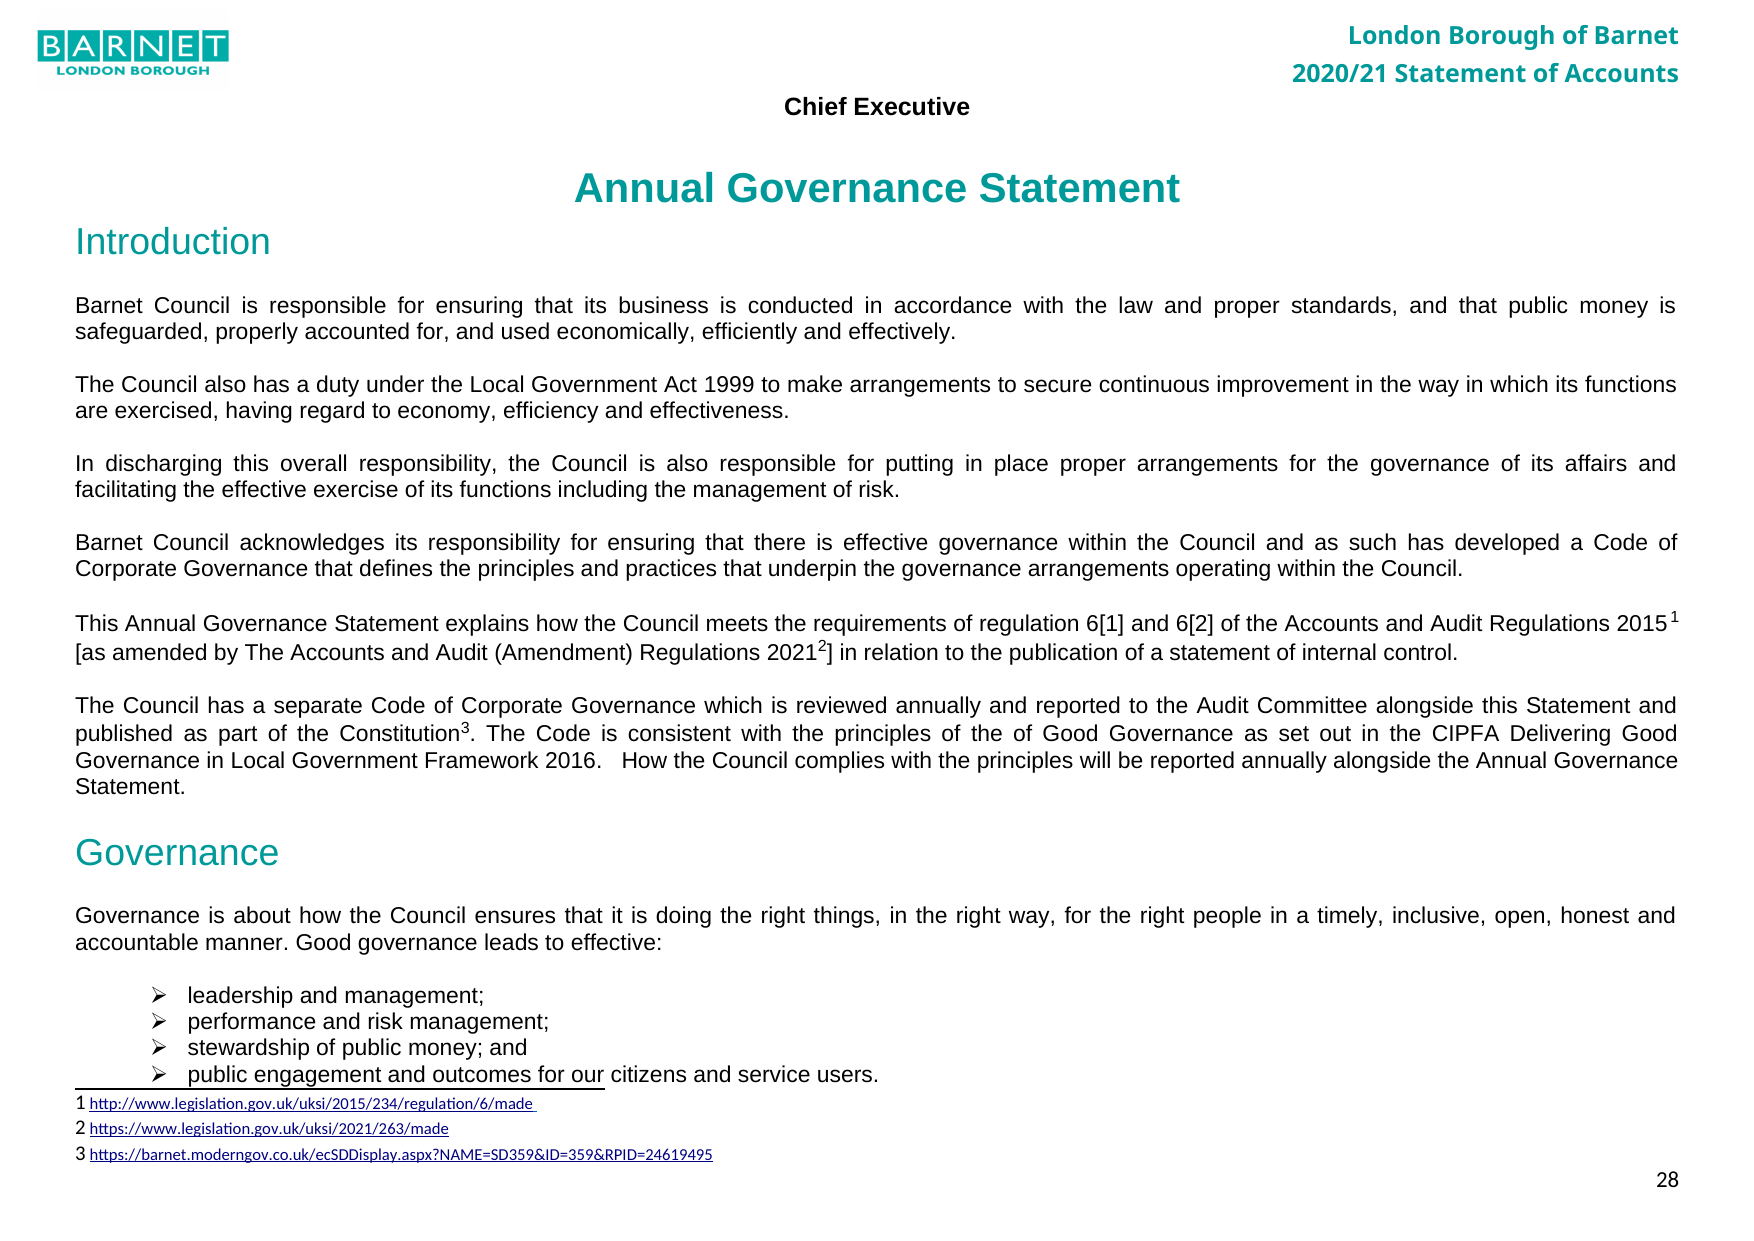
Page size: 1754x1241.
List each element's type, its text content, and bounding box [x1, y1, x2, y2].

text The Council has a separate Code of Corporate Governance which is reviewed annually and reported to the Audit Committee alongside this Statement and published as part of the Constitution. The Code is consistent with the principles of the of Good Governance as set out in the CIPFA Delivering Good Governance in Local Government Framework 2016. How the Council complies with the principles will be reported annually alongside the Annual Governance Statement. [75, 692, 1679, 799]
text https://barnet.moderngov.co.uk/ecSDDisplay.aspx?NAME=SD359&ID=359&RPID=24619495 [75, 1140, 1679, 1165]
list stewardship of public money; and [150, 1034, 1679, 1061]
text Barnet Council acknowledges its responsibility for ensuring that there is effective governance within the Council and as such has developed a Code of Corporate Governance that defines the principles and practices that underpin the governance arrangements operating within the Council. [75, 529, 1679, 582]
text http://www.legislation.gov.uk/uksi/2015/234/regulation/6/made [75, 1089, 1679, 1114]
text Barnet Council is responsible for ensuring that its business is conducted in accordance with the law and proper standards, and that public money is safeguarded, properly accounted for, and used economically, efficiently and effectively. [75, 292, 1679, 344]
text In discharging this overall responsibility, the Council is also responsible for putting in place proper arrangements for the governance of its affairs and facilitating the effective exercise of its functions including the management of risk. [75, 450, 1679, 502]
text This Annual Governance Statement explains how the Council meets the requirements of regulation 6[1] and 6[2] of the Accounts and Audit Regulations 2015 [as amended by The Accounts and Audit (Amendment) Regulations 2021] in relation to the publication of a statement of internal control. [75, 608, 1679, 665]
list performance and risk management; [150, 1008, 1679, 1034]
text Governance is about how the Council ensures that it is doing the right things, in the right way, for the right people in a timely, inclusive, open, honest and accountable manner. Good governance leads to effective: [75, 902, 1679, 955]
text The Council also has a duty under the Local Government Act 1999 to make arrangements to secure continuous improvement in the way in which its functions are exercised, having regard to economy, efficiency and effectiveness. [75, 371, 1679, 423]
list public engagement and outcomes for our citizens and service users. [150, 1061, 1679, 1087]
subtitle Introduction [75, 219, 1679, 262]
text https://www.legislation.gov.uk/uksi/2021/263/made [75, 1114, 1679, 1140]
list leadership and management; [150, 982, 1679, 1008]
text Chief Executive [75, 91, 1679, 120]
subtitle Governance [75, 830, 1679, 873]
subtitle Annual Governance Statement [75, 164, 1679, 212]
